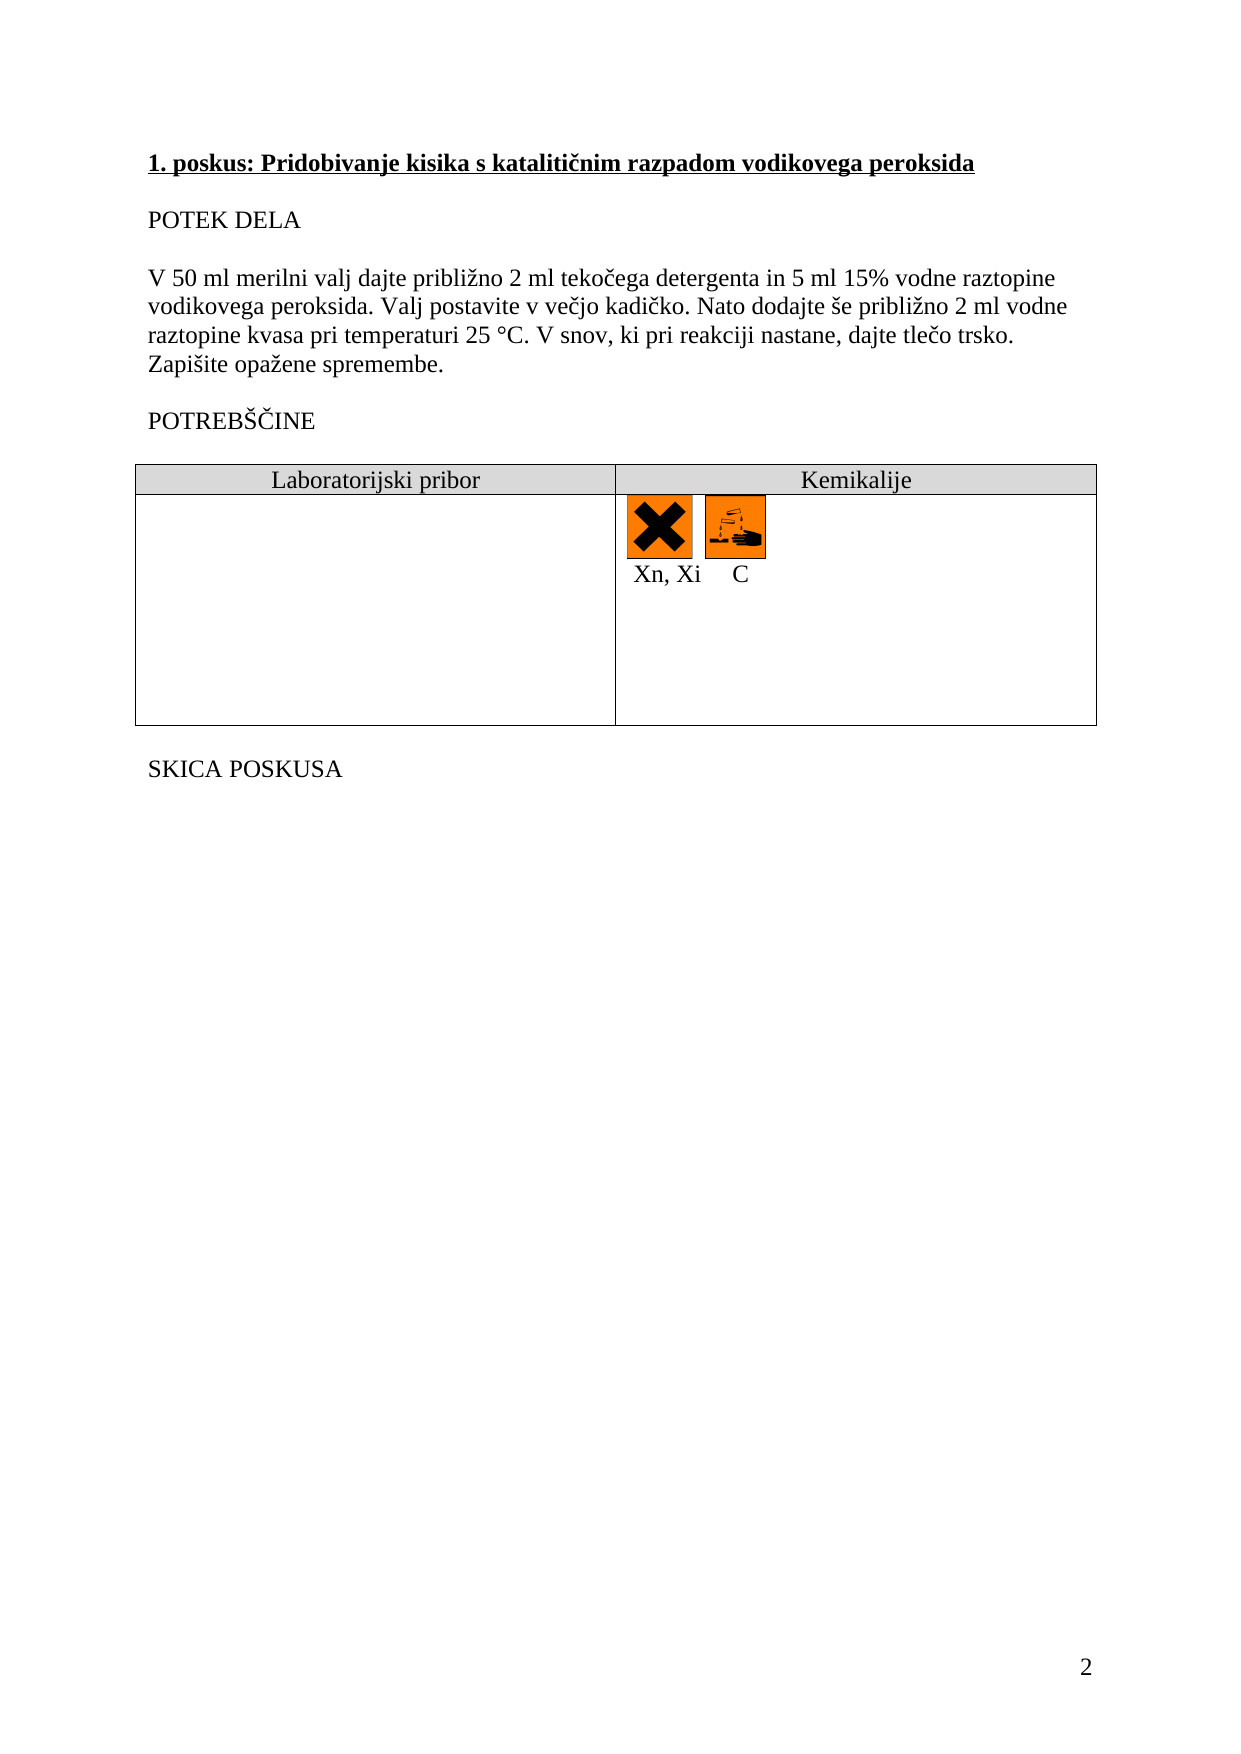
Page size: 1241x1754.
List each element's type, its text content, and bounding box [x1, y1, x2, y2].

text SKICA POSKUSA [148, 754, 1093, 783]
text POTEK DELA [148, 205, 1093, 234]
text 1. poskus: Pridobivanje kisika s katalitičnim razpadom vodikovega peroksida [148, 148, 1093, 176]
table_cell [136, 495, 615, 725]
table_cell Xn, Xi C [616, 495, 1096, 725]
table_header Laboratorijski pribor [136, 465, 615, 494]
picture [627, 494, 693, 559]
text V 50 ml merilni valj dajte približno 2 ml tekočega detergenta in 5 ml 15% vodne raztopine vodikovega peroksida. Valj postavite v večjo kadičko. Nato dodajte še približno 2 ml vodne raztopine kvasa pri temperaturi 25 °C. V snov, ki pri reakciji nastane, dajte tlečo trsko. Zapišite opažene spremembe. [148, 263, 1093, 378]
table_header Kemikalije [616, 465, 1096, 494]
text POTREBŠČINE [148, 406, 1093, 435]
picture [705, 495, 766, 559]
